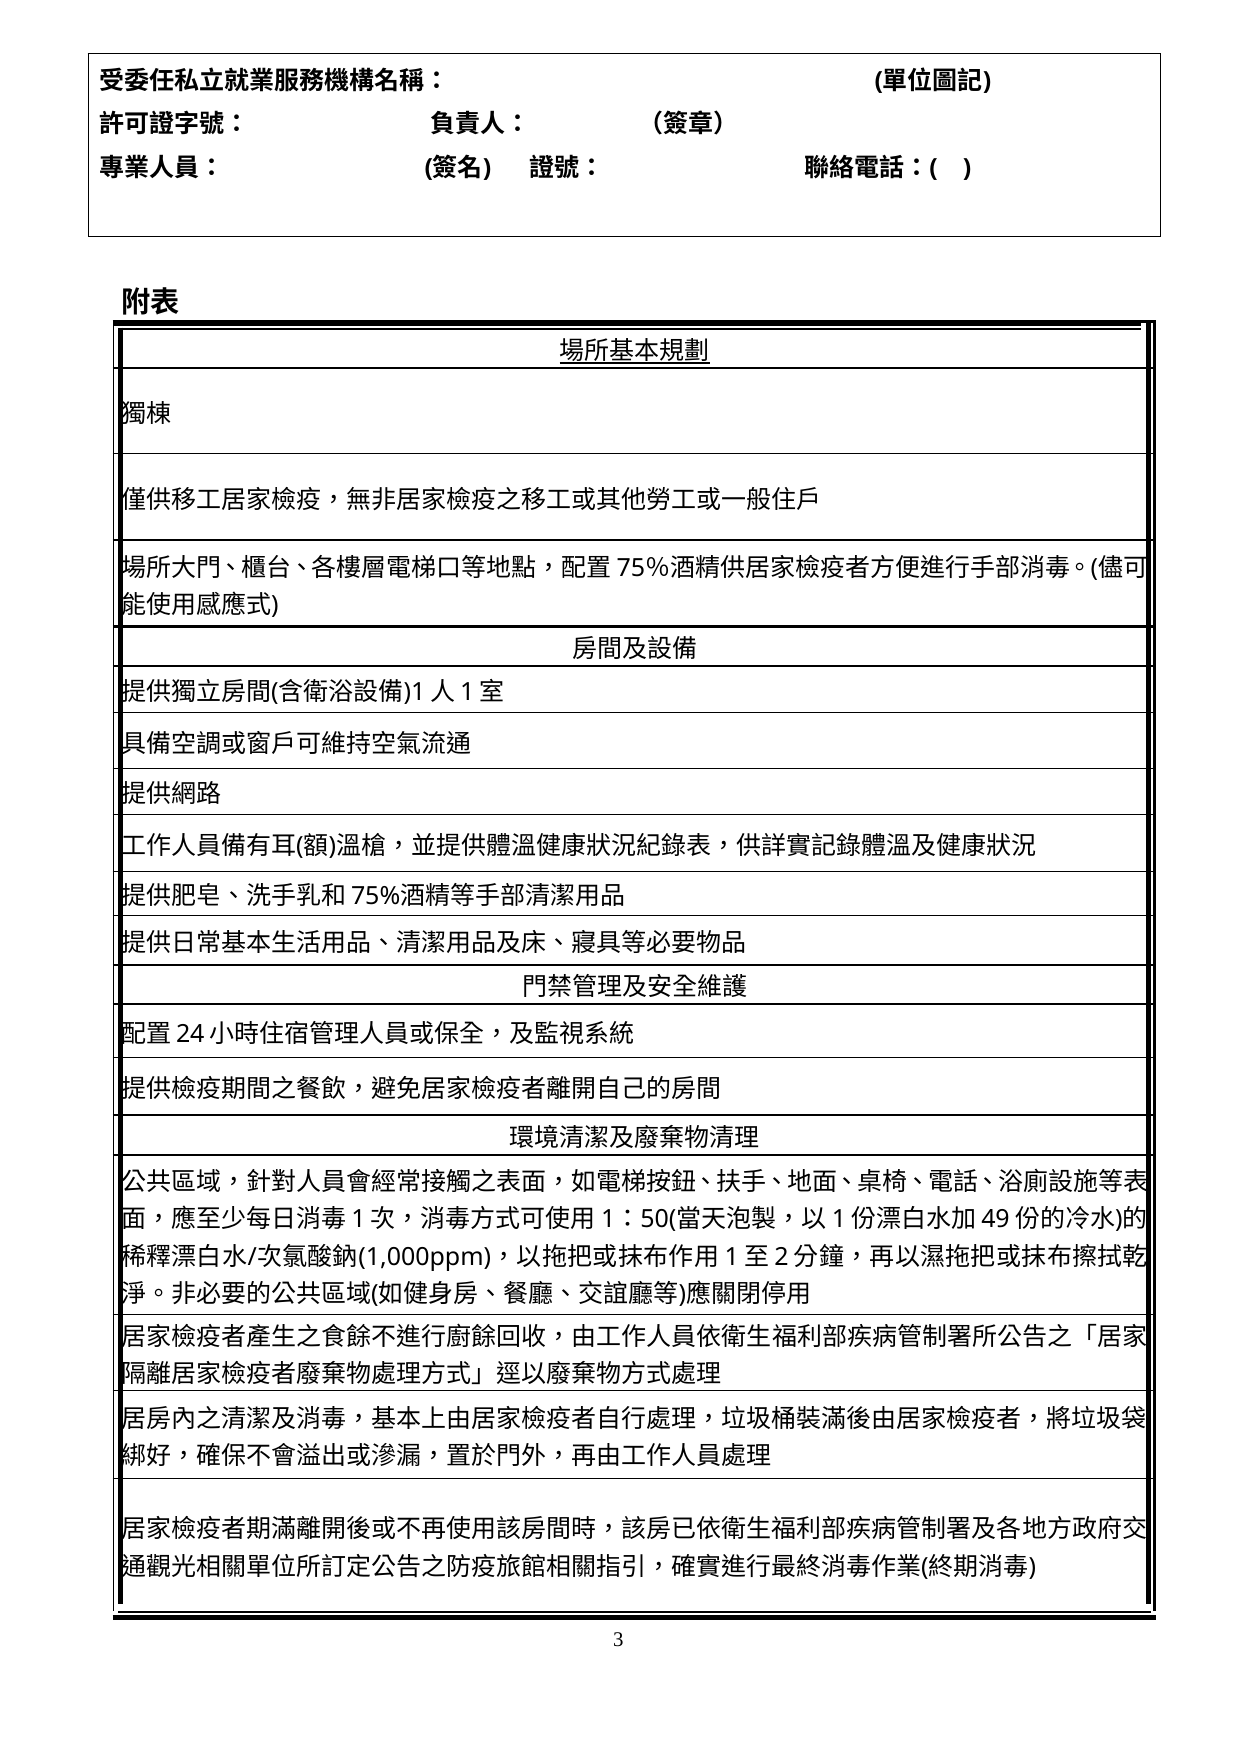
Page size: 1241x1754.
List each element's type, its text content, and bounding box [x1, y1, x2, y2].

table_cell [1156, 1057, 1161, 1114]
table_cell [1156, 915, 1161, 964]
table_cell [1156, 1154, 1161, 1314]
table_cell [88, 712, 113, 768]
table_cell [114, 667, 118, 712]
table_cell [114, 769, 118, 814]
table_cell [114, 966, 118, 1003]
table_cell 獨棟 [123, 369, 1146, 453]
table_cell [1156, 768, 1161, 814]
table_cell [114, 326, 118, 367]
table_cell 提供獨立房間(含衛浴設備)1人1室 [123, 667, 1146, 712]
table_cell [114, 713, 118, 768]
table_cell [88, 320, 113, 367]
table_cell 受委任私立就業服務機構名稱： (單位圖記) 許可證字號： 負責人： （簽章） 專業人員： (簽名) 證號： 聯絡電話：( ) [89, 54, 1160, 236]
table_cell 附表 [118, 237, 1141, 320]
table_cell [1156, 1390, 1161, 1478]
table_cell [88, 1478, 113, 1611]
table_cell 場所大門、櫃台、各樓層電梯口等地點，配置75％酒精供居家檢疫者方便進行手部消毒。(儘可能使用感應式) [123, 541, 1146, 625]
table_cell [114, 628, 118, 665]
table_cell [114, 872, 118, 915]
table_cell [1156, 1478, 1161, 1611]
table_cell [1156, 1003, 1161, 1057]
table_cell 提供肥皂、洗手乳和75%酒精等手部清潔用品 [123, 872, 1146, 915]
table_cell [114, 815, 118, 871]
table_cell [88, 665, 113, 712]
table_cell [1156, 712, 1161, 768]
table_cell [1156, 1114, 1161, 1154]
table_cell [114, 1005, 118, 1057]
table_cell [1156, 320, 1161, 367]
table_cell 提供日常基本生活用品、清潔用品及床、寢具等必要物品 [123, 916, 1146, 964]
table_cell [88, 237, 118, 320]
table_cell 房間及設備 [123, 628, 1146, 665]
table_cell [114, 1156, 118, 1314]
table_cell [1156, 453, 1161, 539]
table_cell 僅供移工居家檢疫，無非居家檢疫之移工或其他勞工或一般住戶 [123, 454, 1146, 539]
table_cell 門禁管理及安全維護 [123, 966, 1146, 1003]
table_cell 工作人員備有耳(額)溫槍，並提供體溫健康狀況紀錄表，供詳實記錄體溫及健康狀況 [123, 815, 1146, 871]
table_cell [88, 367, 113, 453]
table_cell [114, 916, 118, 964]
table_cell [88, 1003, 113, 1057]
table_cell [114, 369, 118, 453]
table_cell 居家檢疫者產生之食餘不進行廚餘回收，由工作人員依衛生福利部疾病管制署所公告之「居家隔離居家檢疫者廢棄物處理方式」逕以廢棄物方式處理 [123, 1315, 1146, 1390]
table_cell 公共區域，針對人員會經常接觸之表面，如電梯按鈕、扶手、地面、桌椅、電話、浴廁設施等表面，應至少每日消毒1次，消毒方式可使用1：50(當天泡製，以1份漂白水加49份的冷水)的稀釋漂白水/次氯酸鈉(1,000ppm)，以拖把或抹布作用1至2分鐘，再以濕拖把或抹布擦拭乾淨。非必要的公共區域(如健身房、餐廳、交誼廳等)應關閉停用 [123, 1156, 1146, 1314]
table_cell 場所基本規劃 [118, 323, 1146, 367]
table_cell [1156, 367, 1161, 453]
table_cell [1156, 871, 1161, 915]
table_cell [1156, 964, 1161, 1003]
table_cell [88, 453, 113, 539]
table_cell [88, 1390, 113, 1478]
table_cell [114, 541, 118, 625]
table_cell [1141, 237, 1161, 320]
table_cell [114, 1391, 118, 1478]
table_cell 提供檢疫期間之餐飲，避免居家檢疫者離開自己的房間 [123, 1058, 1146, 1114]
table_cell [88, 1057, 113, 1114]
table_cell 居家檢疫者期滿離開後或不再使用該房間時，該房已依衛生福利部疾病管制署及各地方政府交通觀光相關單位所訂定公告之防疫旅館相關指引，確實進行最終消毒作業(終期消毒) [118, 1479, 1151, 1611]
table_cell 環境清潔及廢棄物清理 [123, 1116, 1146, 1154]
table_cell [88, 768, 113, 814]
table_cell [114, 1479, 118, 1611]
table_cell [88, 871, 113, 915]
table_cell [1156, 665, 1161, 712]
table_cell 配置24小時住宿管理人員或保全，及監視系統 [123, 1005, 1146, 1057]
table_cell [1156, 814, 1161, 871]
table_cell [88, 814, 113, 871]
table_cell [114, 454, 118, 539]
table_cell [1156, 1314, 1161, 1390]
table_cell [88, 1114, 113, 1154]
table_cell [88, 625, 113, 665]
table_cell 居房內之清潔及消毒，基本上由居家檢疫者自行處理，垃圾桶裝滿後由居家檢疫者，將垃圾袋綁好，確保不會溢出或滲漏，置於門外，再由工作人員處理 [123, 1391, 1146, 1478]
table_cell [88, 539, 113, 625]
table_cell 提供網路 [123, 769, 1146, 814]
table_cell 具備空調或窗戶可維持空氣流通 [123, 713, 1146, 768]
table_cell [1156, 625, 1161, 665]
table_cell [88, 1314, 113, 1390]
table_cell [1156, 539, 1161, 625]
table_cell [88, 915, 113, 964]
table_cell [88, 1154, 113, 1314]
table_cell [88, 964, 113, 1003]
table_cell [114, 1315, 118, 1390]
table_cell [114, 1116, 118, 1154]
table_cell [114, 1058, 118, 1114]
